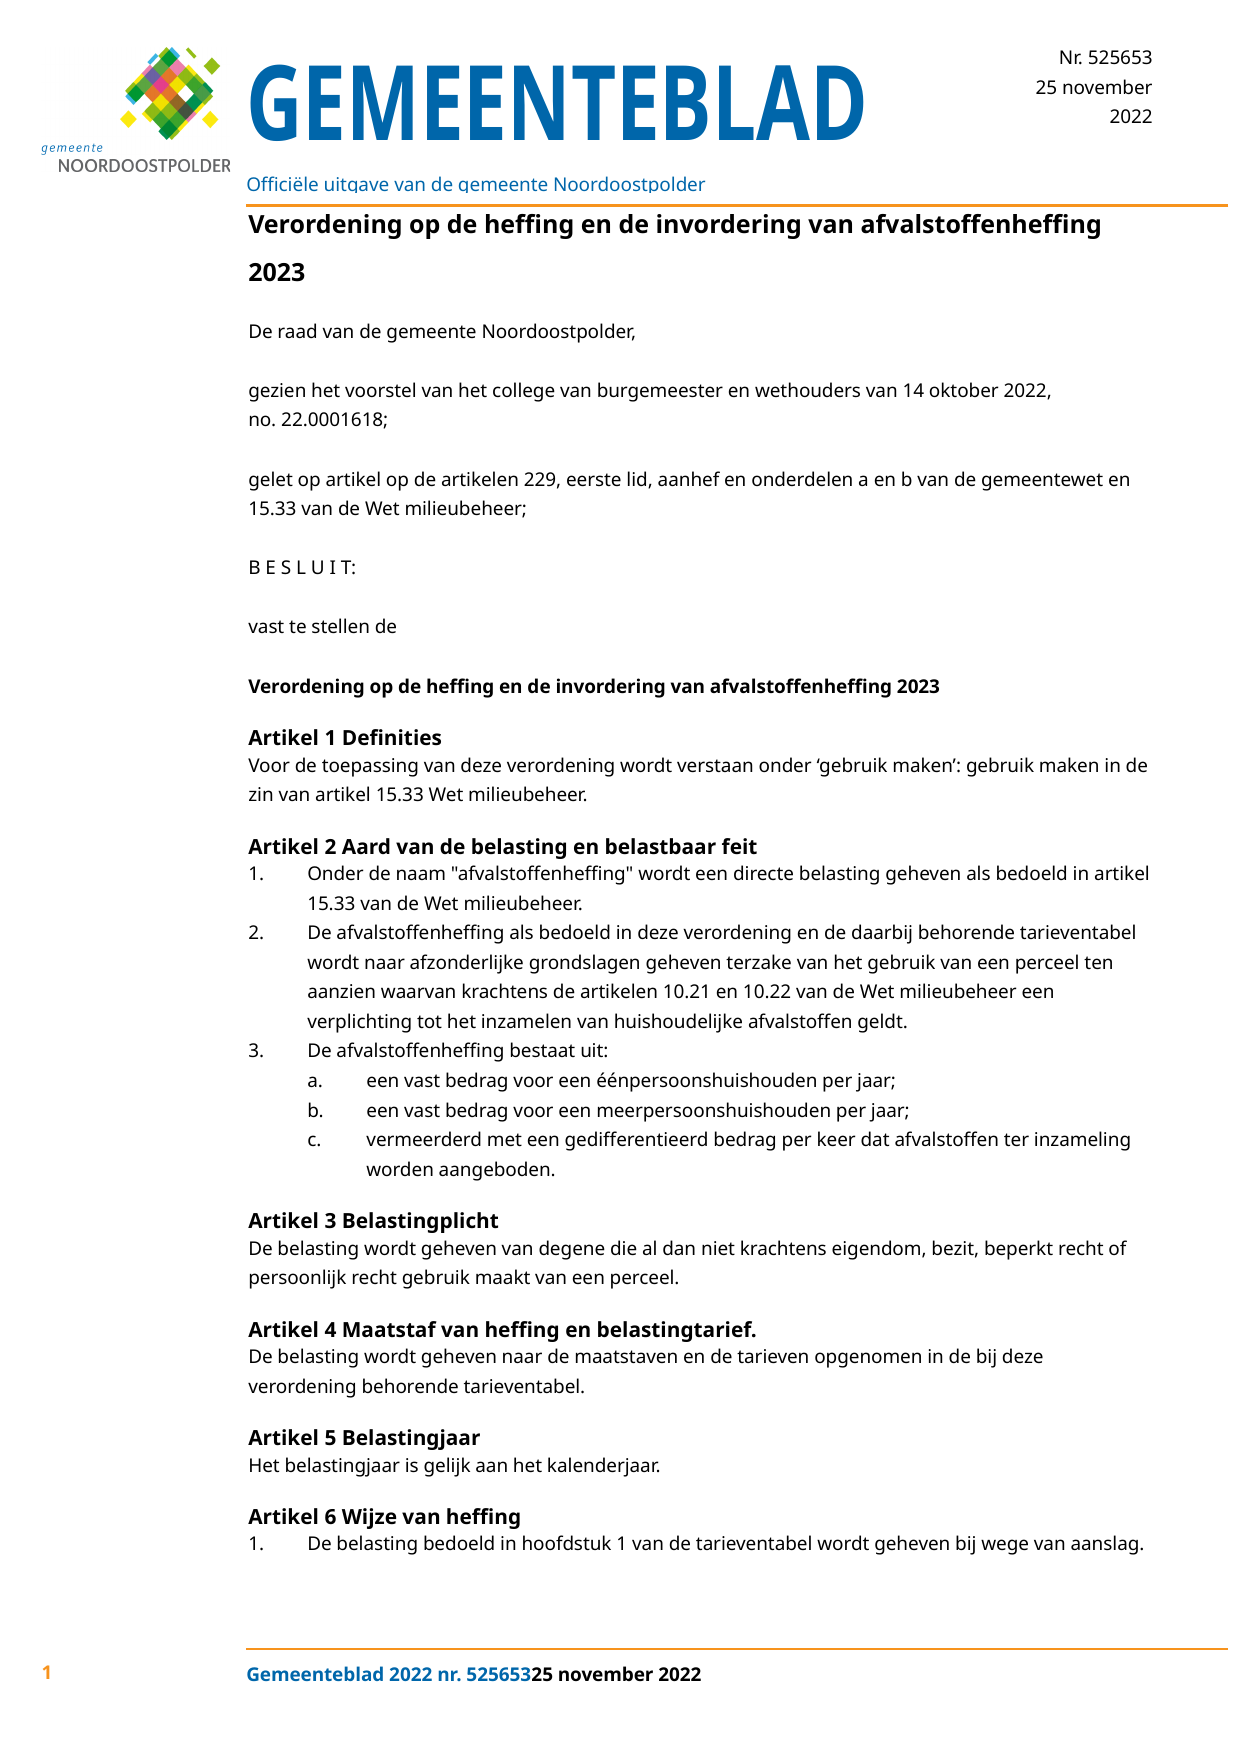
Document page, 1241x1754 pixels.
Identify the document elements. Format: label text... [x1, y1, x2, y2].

text De raad van de gemeente Noordoostpolder, [248, 318, 1152, 344]
list De afvalstoffenheffing bestaat uit: [248, 1038, 1152, 1063]
list een vast bedrag voor een éénpersoonshuishouden per jaar; [307, 1067, 1152, 1093]
text De belasting wordt geheven van degene die al dan niet krachtens eigendom, bezit, beperkt recht of persoonlijk recht gebruik maakt van een perceel. [248, 1235, 1152, 1290]
text Verordening op de heffing en de invordering van afvalstoffenheffing 2023 [248, 673, 1152, 699]
text Artikel 3 Belastingplicht [248, 1206, 1152, 1235]
list Onder de naam "afvalstoffenheffing" wordt een directe belasting geheven als bedoeld in artikel 15.33 van de Wet milieubeheer. [248, 860, 1152, 916]
text Artikel 5 Belastingjaar [248, 1423, 1152, 1452]
picture [41, 47, 231, 172]
text no. 22.0001618; [248, 407, 1152, 432]
text Artikel 6 Wijze van heffing [248, 1502, 1152, 1531]
list vermeerderd met een gedifferentieerd bedrag per keer dat afvalstoffen ter inzameling worden aangeboden. [307, 1126, 1152, 1182]
text Voor de toepassing van deze verordening wordt verstaan onder ‘gebruik maken’: gebruik maken in de zin van artikel 15.33 Wet milieubeheer. [248, 752, 1152, 807]
text Verordening op de heffing en de invordering van afvalstoffenheffing 2023 [248, 207, 1152, 288]
text gezien het voorstel van het college van burgemeester en wethouders van 14 oktober 2022, [248, 377, 1152, 403]
text Het belastingjaar is gelijk aan het kalenderjaar. [248, 1452, 1152, 1477]
text gelet op artikel op de artikelen 229, eerste lid, aanhef en onderdelen a en b van de gemeentewet en 15.33 van de Wet milieubeheer; [248, 466, 1152, 521]
text De belasting wordt geheven naar de maatstaven en de tarieven opgenomen in de bij deze verordening behorende tarieventabel. [248, 1343, 1152, 1399]
text Artikel 2 Aard van de belasting en belastbaar feit [248, 832, 1152, 860]
list De belasting bedoeld in hoofdstuk 1 van de tarieventabel wordt geheven bij wege van aanslag. [248, 1531, 1152, 1556]
text B E S L U I T: [248, 554, 1152, 580]
text vast te stellen de [248, 614, 1152, 639]
list een vast bedrag voor een meerpersoonshuishouden per jaar; [307, 1097, 1152, 1123]
text Artikel 1 Definities [248, 723, 1152, 752]
list De afvalstoffenheffing als bedoeld in deze verordening en de daarbij behorende tarieventabel wordt naar afzonderlijke grondslagen geheven terzake van het gebruik van een perceel ten aanzien waarvan krachtens de artikelen 10.21 en 10.22 van de Wet milieubeheer een verplichting tot het inzamelen van huishoudelijke afvalstoffen geldt. [248, 919, 1152, 1034]
text Artikel 4 Maatstaf van heffing en belastingtarief. [248, 1315, 1152, 1343]
